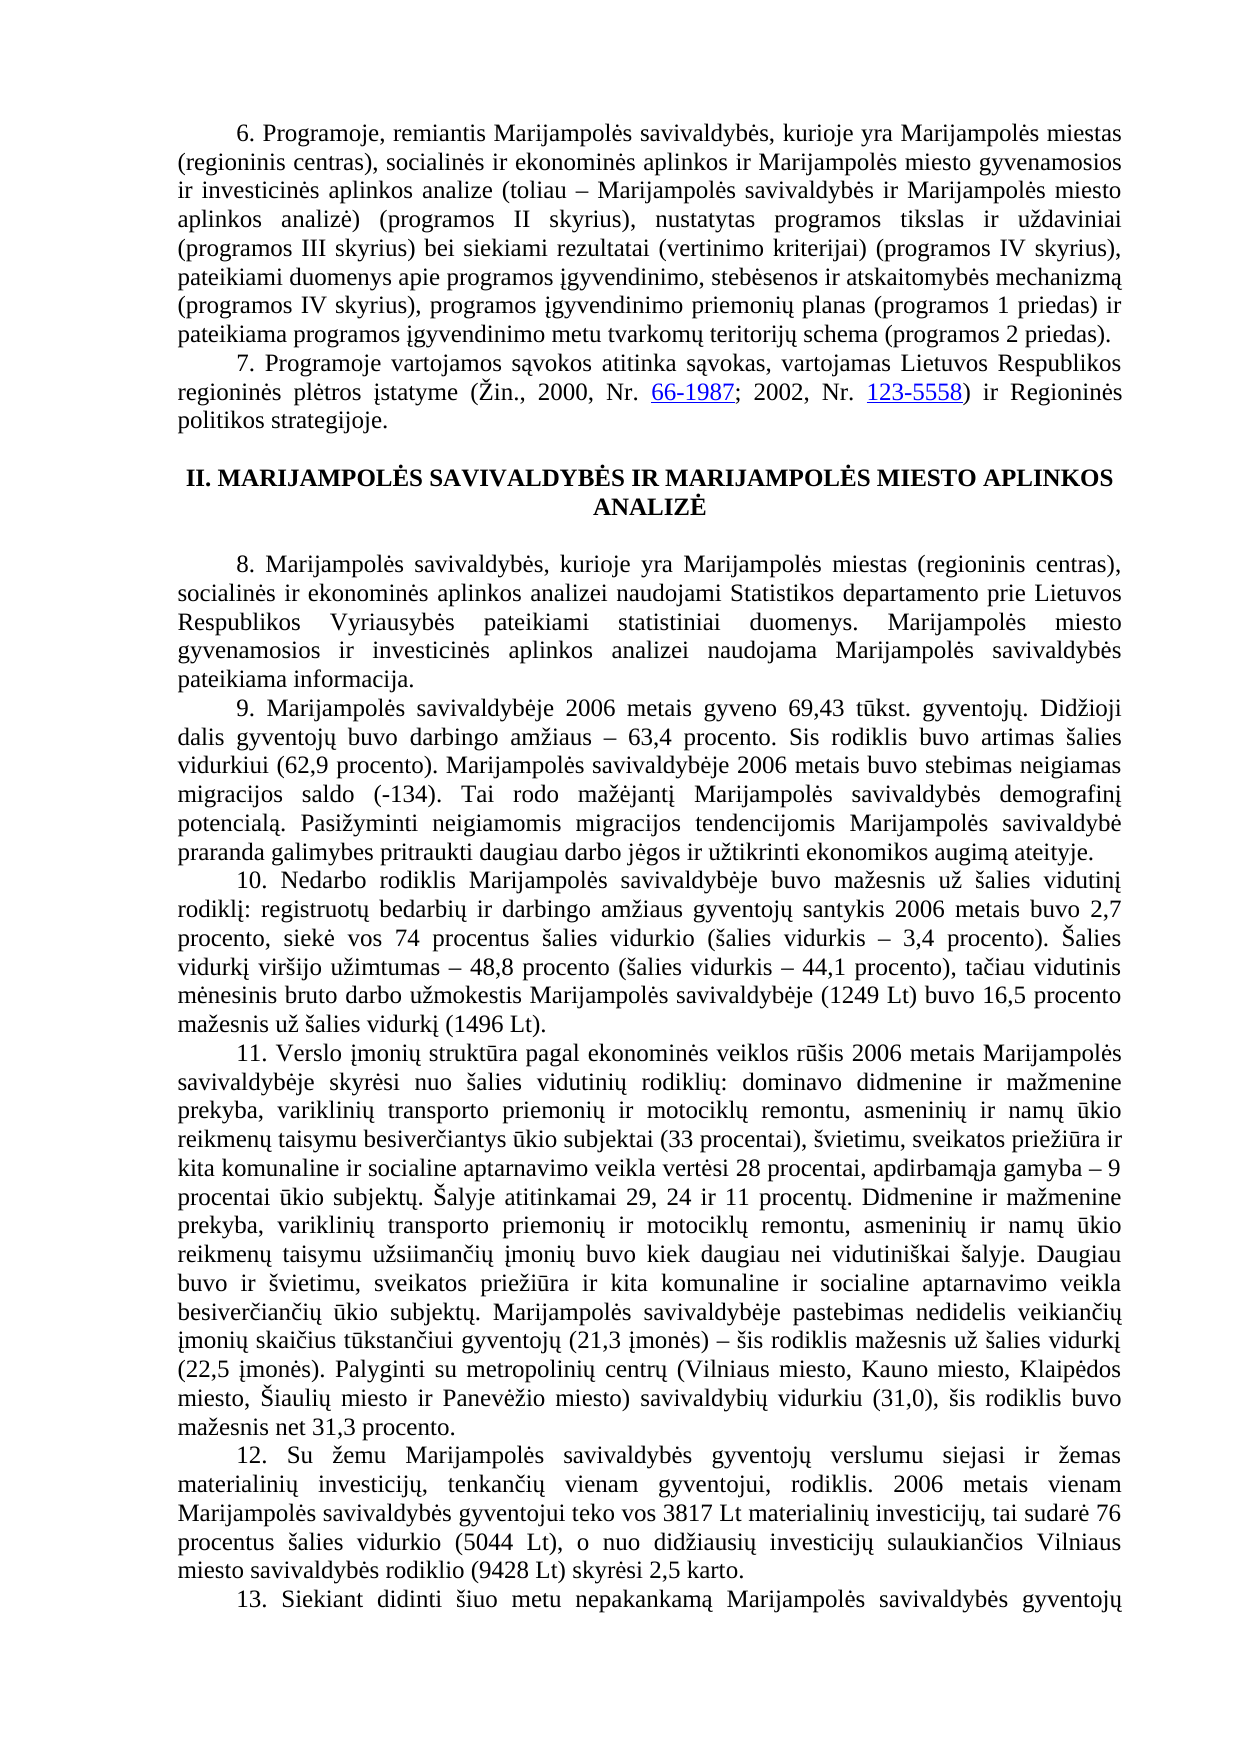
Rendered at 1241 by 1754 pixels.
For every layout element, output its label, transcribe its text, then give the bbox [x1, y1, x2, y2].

text 12. Su žemu Marijampolės savivaldybės gyventojų verslumu siejasi ir žemas materialinių investicijų, tenkančių vienam gyventojui, rodiklis. 2006 metais vienam Marijampolės savivaldybės gyventojui teko vos 3817 Lt materialinių investicijų, tai sudarė 76 procentus šalies vidurkio (5044 Lt), o nuo didžiausių investicijų sulaukiančios Vilniaus miesto savivaldybės rodiklio (9428 Lt) skyrėsi 2,5 karto. [177, 1441, 1122, 1584]
text II. MARIJAMPOLĖS SAVIVALDYBĖS IR MARIJAMPOLĖS MIESTO APLINKOS ANALIZĖ [177, 463, 1122, 521]
text 9. Marijampolės savivaldybėje 2006 metais gyveno 69,43 tūkst. gyventojų. Didžioji dalis gyventojų buvo darbingo amžiaus – 63,4 procento. Sis rodiklis buvo artimas šalies vidurkiui (62,9 procento). Marijampolės savivaldybėje 2006 metais buvo stebimas neigiamas migracijos saldo (-134). Tai rodo mažėjantį Marijampolės savivaldybės demografinį potencialą. Pasižyminti neigiamomis migracijos tendencijomis Marijampolės savivaldybė praranda galimybes pritraukti daugiau darbo jėgos ir užtikrinti ekonomikos augimą ateityje. [177, 693, 1122, 866]
text 10. Nedarbo rodiklis Marijampolės savivaldybėje buvo mažesnis už šalies vidutinį rodiklį: registruotų bedarbių ir darbingo amžiaus gyventojų santykis 2006 metais buvo 2,7 procento, siekė vos 74 procentus šalies vidurkio (šalies vidurkis – 3,4 procento). Šalies vidurkį viršijo užimtumas – 48,8 procento (šalies vidurkis – 44,1 procento), tačiau vidutinis mėnesinis bruto darbo užmokestis Marijampolės savivaldybėje (1249 Lt) buvo 16,5 procento mažesnis už šalies vidurkį (1496 Lt). [177, 866, 1122, 1038]
text 8. Marijampolės savivaldybės, kurioje yra Marijampolės miestas (regioninis centras), socialinės ir ekonominės aplinkos analizei naudojami Statistikos departamento prie Lietuvos Respublikos Vyriausybės pateikiami statistiniai duomenys. Marijampolės miesto gyvenamosios ir investicinės aplinkos analizei naudojama Marijampolės savivaldybės pateikiama informacija. [177, 549, 1122, 693]
text 6. Programoje, remiantis Marijampolės savivaldybės, kurioje yra Marijampolės miestas (regioninis centras), socialinės ir ekonominės aplinkos ir Marijampolės miesto gyvenamosios ir investicinės aplinkos analize (toliau – Marijampolės savivaldybės ir Marijampolės miesto aplinkos analizė) (programos II skyrius), nustatytas programos tikslas ir uždaviniai (programos III skyrius) bei siekiami rezultatai (vertinimo kriterijai) (programos IV skyrius), pateikiami duomenys apie programos įgyvendinimo, stebėsenos ir atskaitomybės mechanizmą (programos IV skyrius), programos įgyvendinimo priemonių planas (programos 1 priedas) ir pateikiama programos įgyvendinimo metu tvarkomų teritorijų schema (programos 2 priedas). [177, 118, 1122, 348]
text 13. Siekiant didinti šiuo metu nepakankamą Marijampolės savivaldybės gyventojų [177, 1584, 1122, 1613]
text 11. Verslo įmonių struktūra pagal ekonominės veiklos rūšis 2006 metais Marijampolės savivaldybėje skyrėsi nuo šalies vidutinių rodiklių: dominavo didmenine ir mažmenine prekyba, variklinių transporto priemonių ir motociklų remontu, asmeninių ir namų ūkio reikmenų taisymu besiverčiantys ūkio subjektai (33 procentai), švietimu, sveikatos priežiūra ir kita komunaline ir socialine aptarnavimo veikla vertėsi 28 procentai, apdirbamąja gamyba – 9 procentai ūkio subjektų. Šalyje atitinkamai 29, 24 ir 11 procentų. Didmenine ir mažmenine prekyba, variklinių transporto priemonių ir motociklų remontu, asmeninių ir namų ūkio reikmenų taisymu užsiimančių įmonių buvo kiek daugiau nei vidutiniškai šalyje. Daugiau buvo ir švietimu, sveikatos priežiūra ir kita komunaline ir socialine aptarnavimo veikla besiverčiančių ūkio subjektų. Marijampolės savivaldybėje pastebimas nedidelis veikiančių įmonių skaičius tūkstančiui gyventojų (21,3 įmonės) – šis rodiklis mažesnis už šalies vidurkį (22,5 įmonės). Palyginti su metropolinių centrų (Vilniaus miesto, Kauno miesto, Klaipėdos miesto, Šiaulių miesto ir Panevėžio miesto) savivaldybių vidurkiu (31,0), šis rodiklis buvo mažesnis net 31,3 procento. [177, 1038, 1122, 1441]
text 7. Programoje vartojamos sąvokos atitinka sąvokas, vartojamas Lietuvos Respublikos regioninės plėtros įstatyme (Žin., 2000, Nr. 66-1987; 2002, Nr. 123-5558) ir Regioninės politikos strategijoje. [177, 348, 1122, 434]
